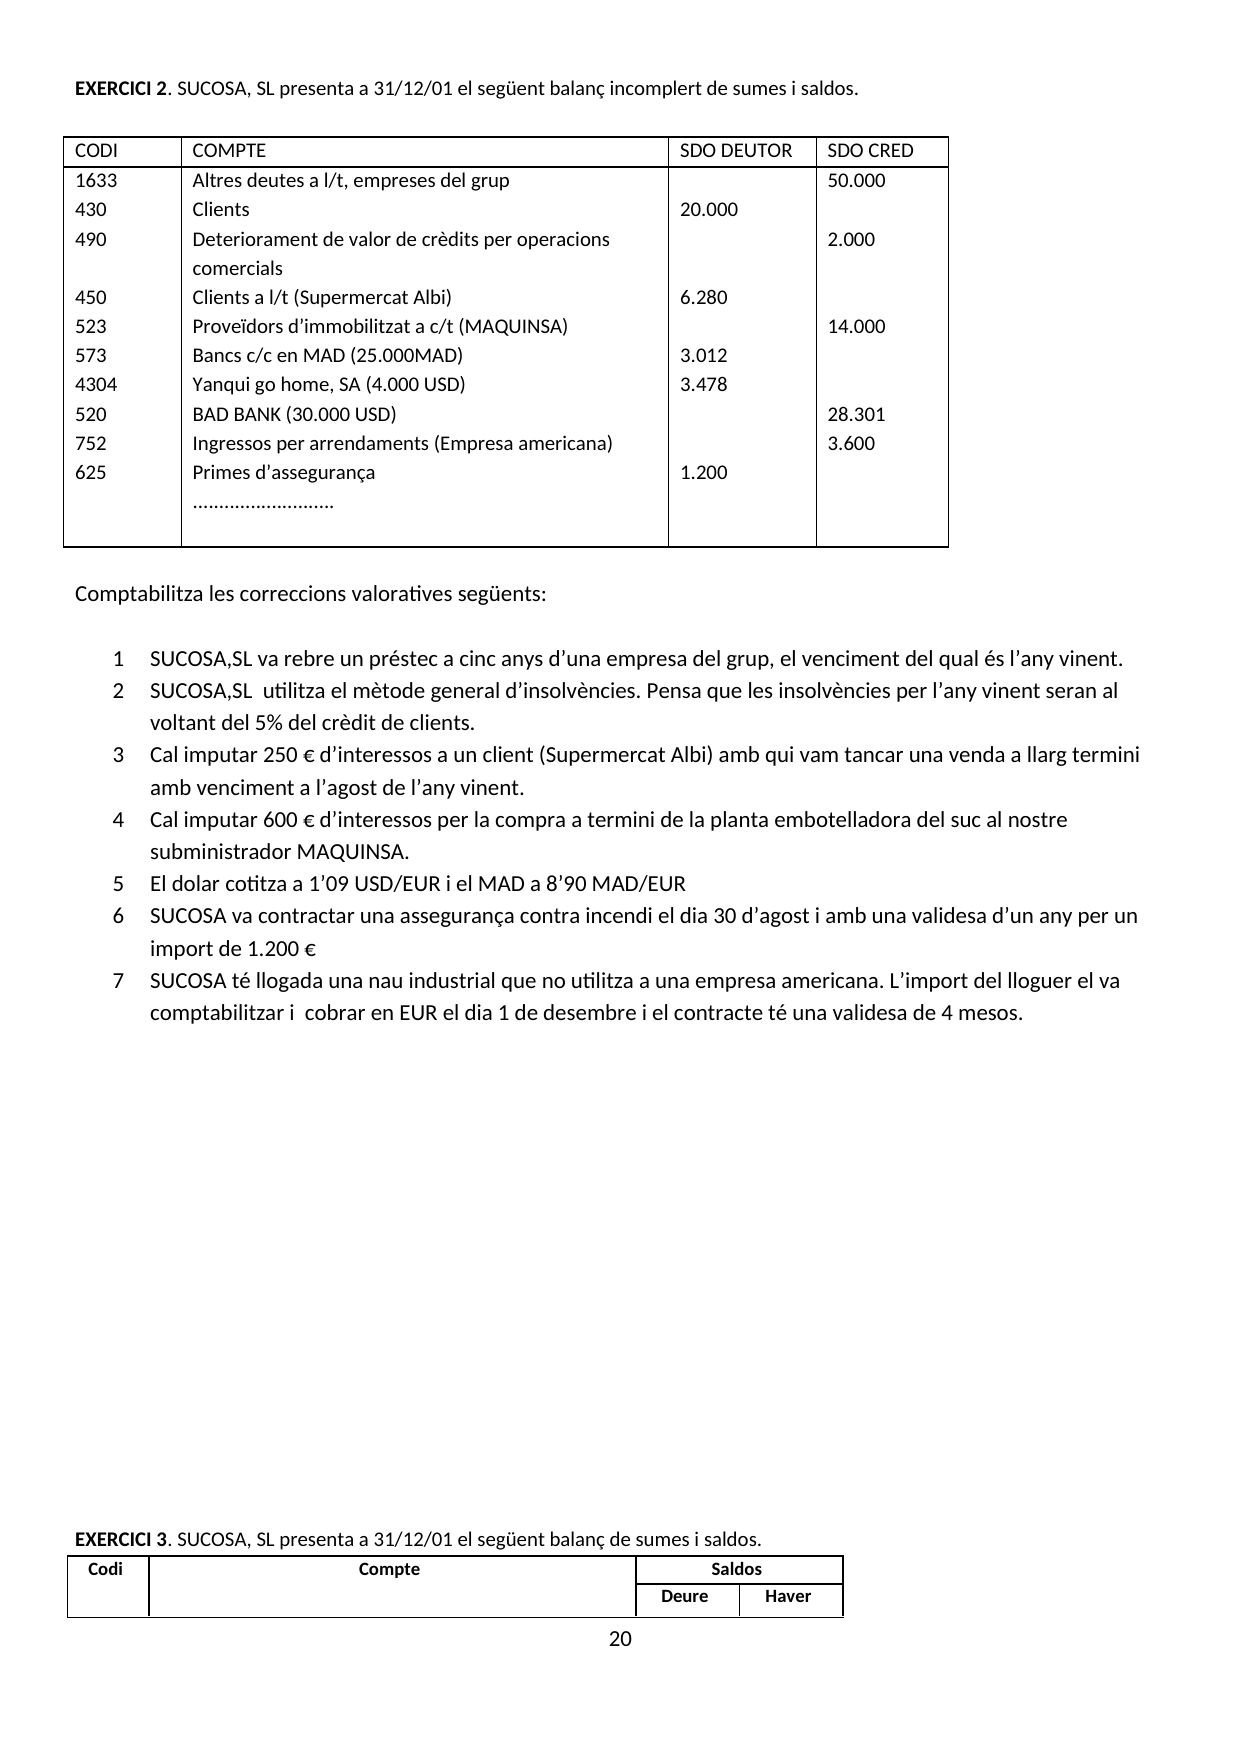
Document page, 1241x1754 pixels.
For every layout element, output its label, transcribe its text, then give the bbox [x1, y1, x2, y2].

list SUCOSA,SL va rebre un préstec a cinc anys d’una empresa del grup, el venciment del qual és l’any vinent. [112, 644, 1165, 672]
table_cell [1054, 1583, 1172, 1616]
table_cell Altres deutes a l/t, empreses del grup Clients Deteriorament de valor de crèdits per operacions comercials Clients a l/t (Supermercat Albi) Proveïdors d’immobilitzat a c/t (MAQUINSA) Bancs c/c en MAD (25.000MAD) Yanqui go home, SA (4.000 USD) BAD BANK (30.000 USD) Ingressos per arrendaments (Empresa americana) Primes d’assegurança ........................... [182, 168, 668, 546]
table_header CODI [64, 138, 181, 166]
table_cell [844, 1583, 1054, 1616]
table_header Codi [68, 1557, 148, 1583]
table_cell [150, 1583, 635, 1616]
table_header SDO CRED [817, 138, 948, 166]
table_cell 50.000 2.000 14.000 28.301 3.600 [817, 168, 948, 546]
list SUCOSA va contractar una assegurança contra incendi el dia 30 d’agost i amb una validesa d’un any per un import de 1.200 € [112, 901, 1165, 962]
list SUCOSA,SL utilitza el mètode general d’insolvències. Pensa que les insolvències per l’any vinent seran al voltant del 5% del crèdit de clients. [112, 676, 1165, 736]
table_cell 1633 430 490 450 523 573 4304 520 752 625 [64, 168, 181, 546]
table_header Saldos [637, 1557, 842, 1583]
list Cal imputar 250 € d’interessos a un client (Supermercat Albi) amb qui vam tancar una venda a llarg termini amb venciment a l’agost de l’any vinent. [112, 741, 1165, 801]
list Cal imputar 600 € d’interessos per la compra a termini de la planta embotelladora del suc al nostre subministrador MAQUINSA. [112, 805, 1165, 865]
table_cell 20.000 6.280 3.012 3.478 1.200 [669, 168, 816, 546]
table_header [1054, 1555, 1172, 1583]
text EXERCICI 3. SUCOSA, SL presenta a 31/12/01 el següent balanç de sumes i saldos. [75, 1526, 1165, 1551]
text EXERCICI 2. SUCOSA, SL presenta a 31/12/01 el següent balanç incomplert de sumes i saldos. [75, 75, 1165, 100]
table_header SDO DEUTOR [669, 138, 816, 166]
list El dolar cotitza a 1’09 USD/EUR i el MAD a 8’90 MAD/EUR [112, 869, 1165, 897]
table_cell [68, 1583, 148, 1616]
table_header [844, 1555, 1054, 1583]
text Comptabilitza les correccions valoratives següents: [75, 579, 1165, 608]
table_cell Haver [740, 1585, 842, 1616]
list SUCOSA té llogada una nau industrial que no utilitza a una empresa americana. L’import del lloguer el va comptabilitzar i cobrar en EUR el dia 1 de desembre i el contracte té una validesa de 4 mesos. [112, 966, 1165, 1026]
table_header COMPTE [182, 138, 668, 166]
table_cell Deure [637, 1585, 739, 1616]
table_header Compte [150, 1557, 635, 1583]
